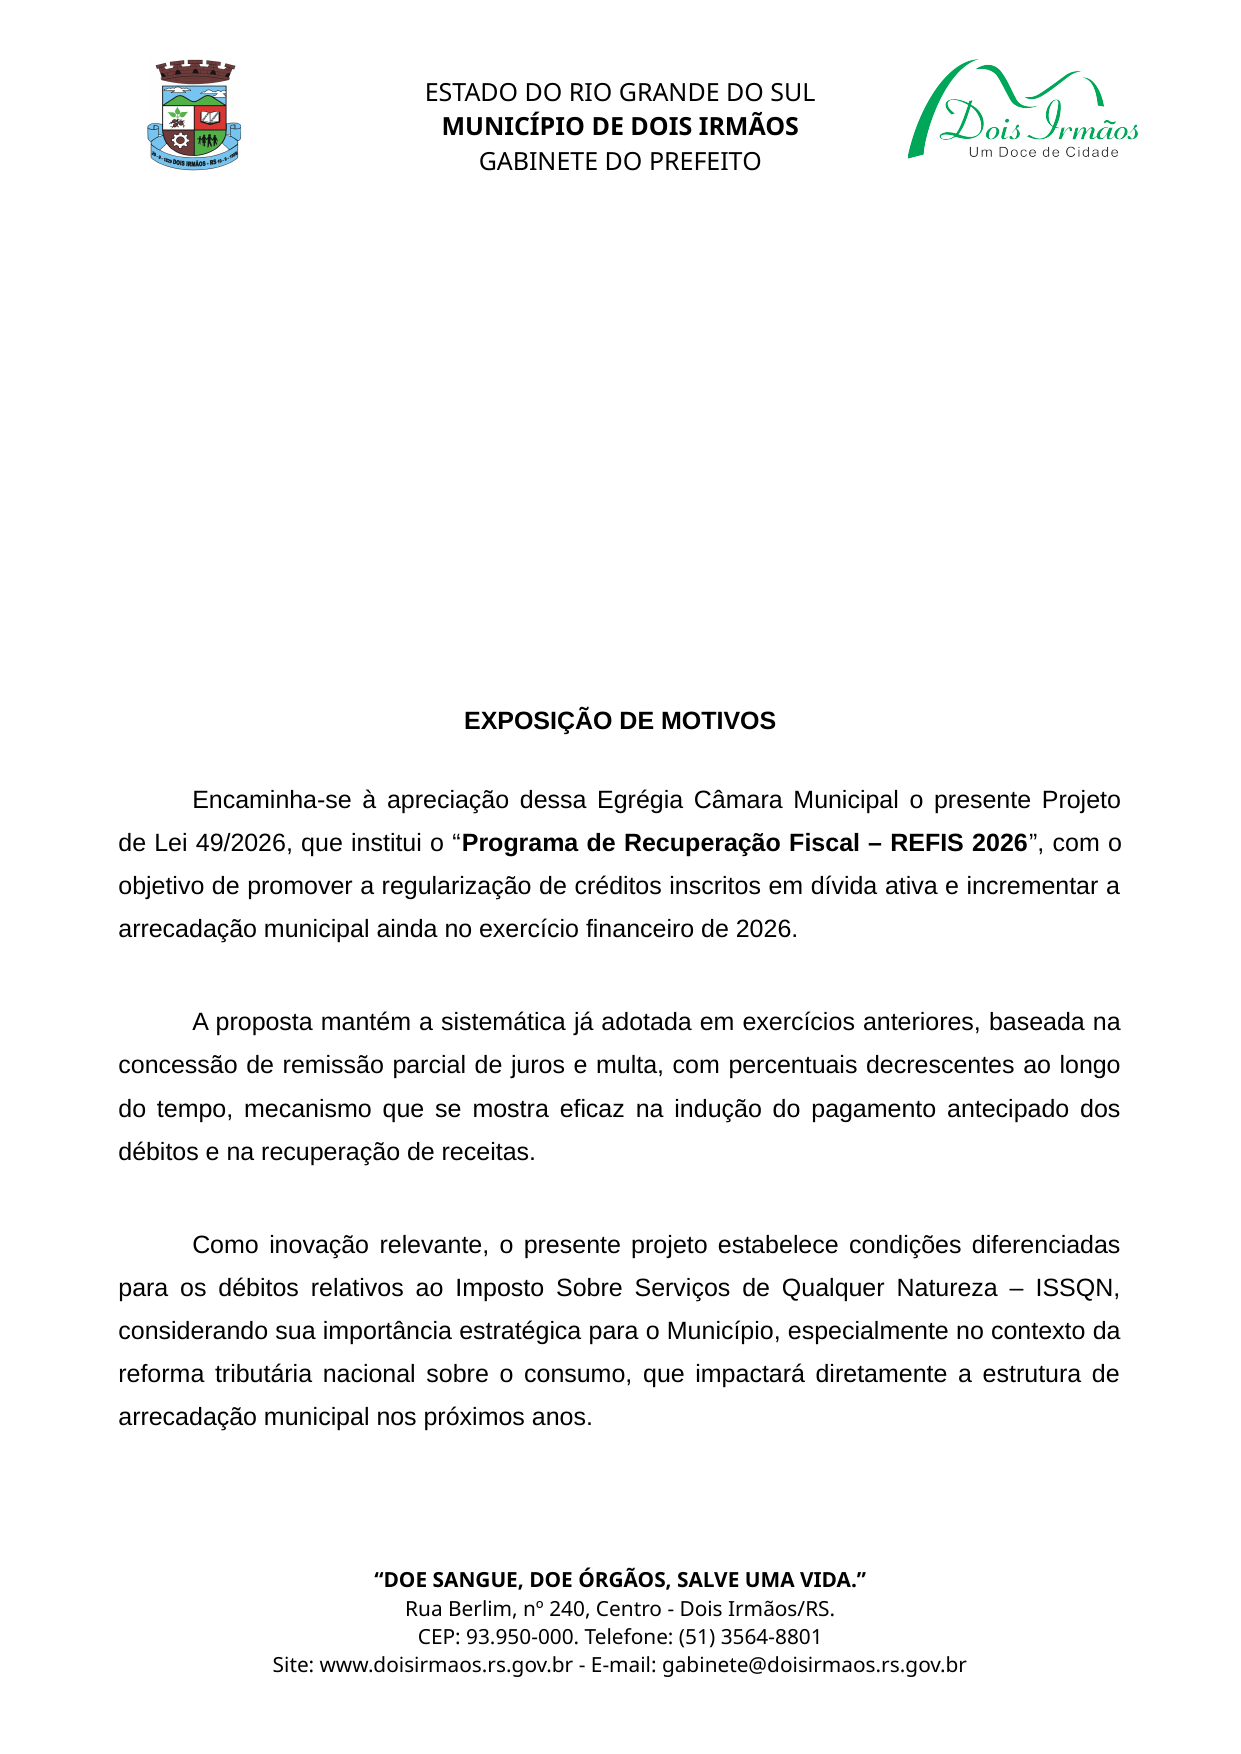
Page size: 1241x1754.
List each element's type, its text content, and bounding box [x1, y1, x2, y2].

text A proposta mantém a sistemática já adotada em exercícios anteriores, baseada na concessão de remissão parcial de juros e multa, com percentuais decrescentes ao longo do tempo, mecanismo que se mostra eficaz na indução do pagamento antecipado dos débitos e na recuperação de receitas. [118, 1007, 1122, 1166]
text Encaminha-se à apreciação dessa Egrégia Câmara Municipal o presente Projeto de Lei 49/2026, que institui o “Programa de Recuperação Fiscal – REFIS 2026”, com o objetivo de promover a regularização de créditos inscritos em dívida ativa e incrementar a arrecadação municipal ainda no exercício financeiro de 2026. [118, 785, 1122, 943]
text EXPOSIÇÃO DE MOTIVOS [118, 706, 1122, 735]
text Como inovação relevante, o presente projeto estabelece condições diferenciadas para os débitos relativos ao Imposto Sobre Serviços de Qualquer Natureza – ISSQN, considerando sua importância estratégica para o Município, especialmente no contexto da reforma tributária nacional sobre o consumo, que impactará diretamente a estrutura de arrecadação municipal nos próximos anos. [118, 1230, 1122, 1431]
